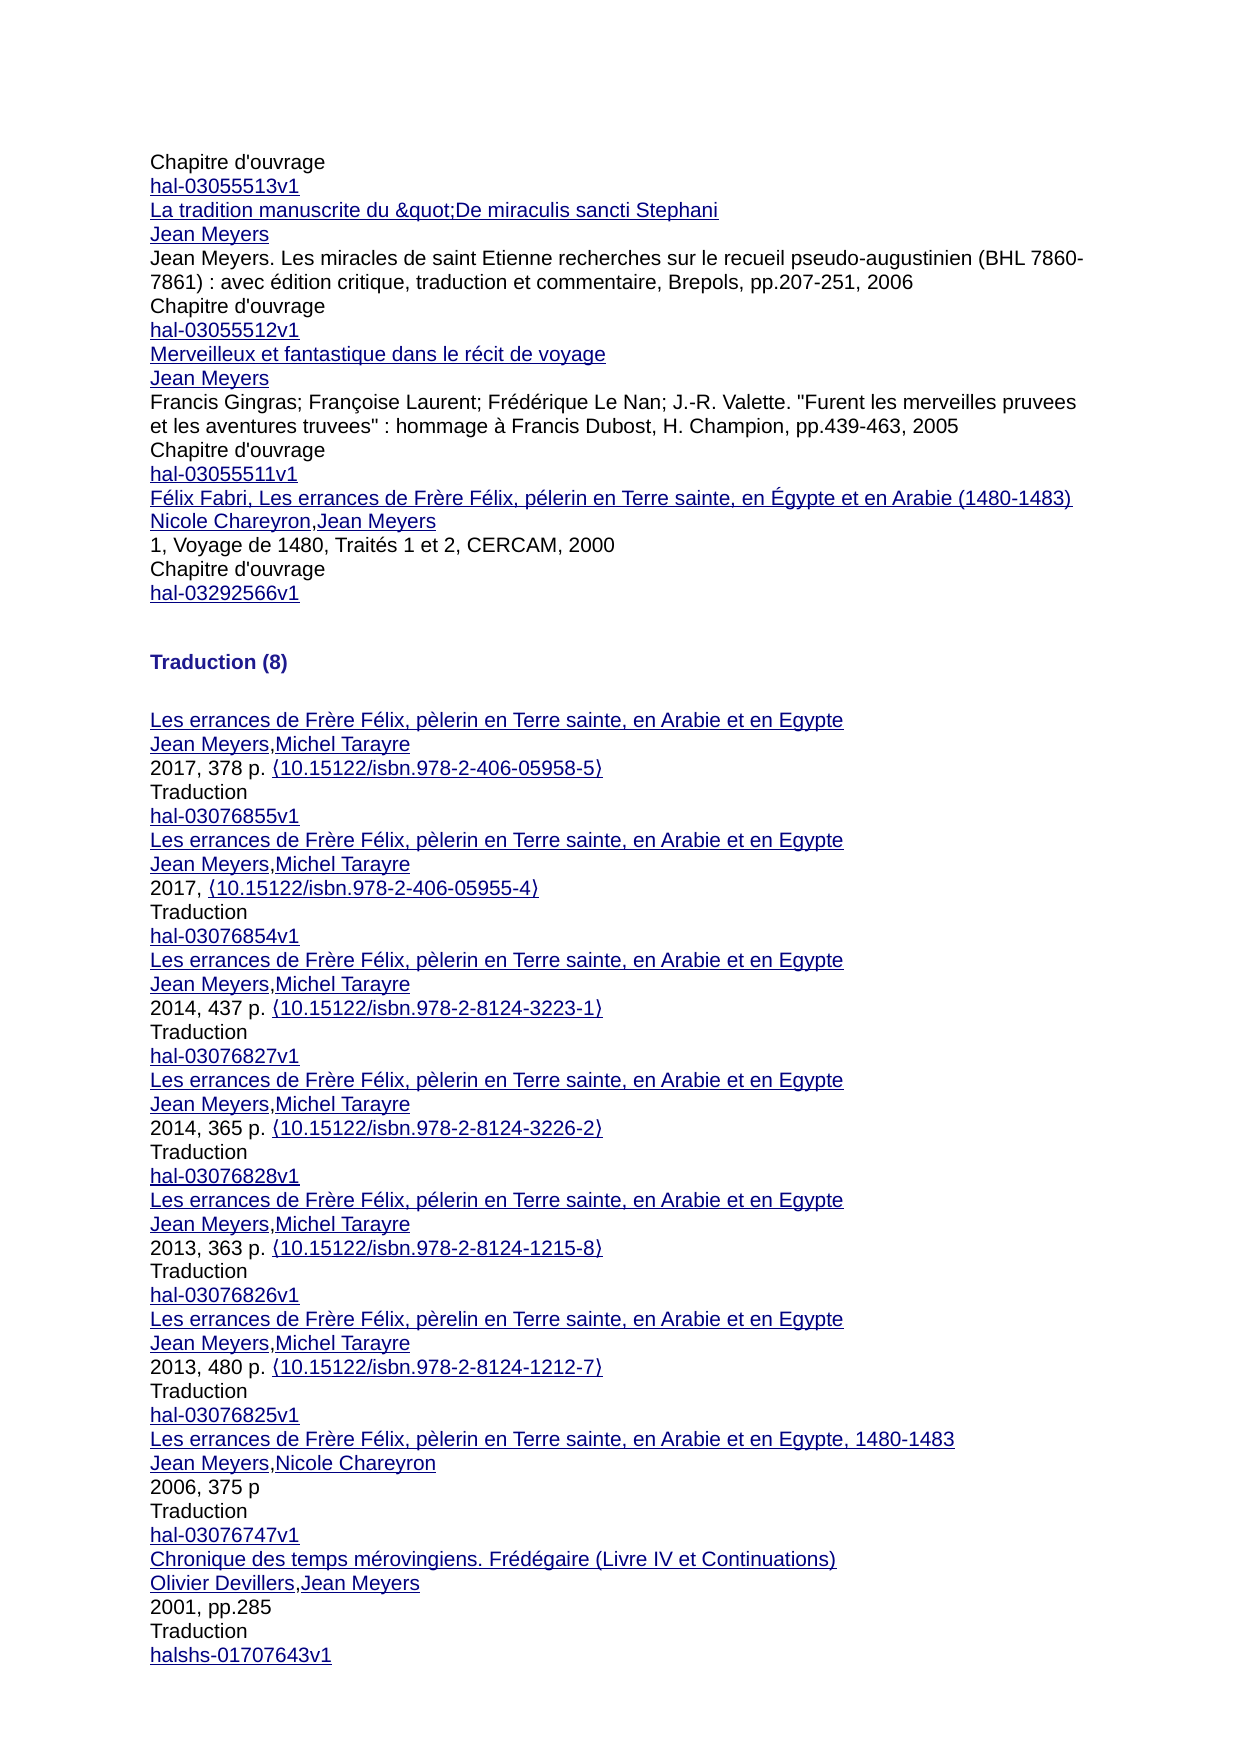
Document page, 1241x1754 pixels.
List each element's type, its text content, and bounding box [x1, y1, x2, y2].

table_cell Les errances de Frère Félix, pélerin en Terre sainte, en Arabie et en Egypte Jean Meyers,Michel Tarayre 2013, 363 p. ⟨10.15122/isbn.978-2-8124-1215-8⟩ Traduction hal-03076826v1 [150, 1188, 1090, 1307]
table_cell Les errances de Frère Félix, pèlerin en Terre sainte, en Arabie et en Egypte, 1480-1483 Jean Meyers,Nicole Chareyron 2006, 375 p Traduction hal-03076747v1 [150, 1427, 1090, 1547]
table_cell Les errances de Frère Félix, pèlerin en Terre sainte, en Arabie et en Egypte Jean Meyers,Michel Tarayre 2017, ⟨10.15122/isbn.978-2-406-05955-4⟩ Traduction hal-03076854v1 [150, 828, 1090, 948]
table_cell La tradition manuscrite du &quot;De miraculis sancti Stephani Jean Meyers Jean Meyers. Les miracles de saint Etienne recherches sur le recueil pseudo-augustinien (BHL 7860-7861) : avec édition critique, traduction et commentaire, Brepols, pp.207-251, 2006 Chapitre d'ouvrage hal-03055512v1 [150, 198, 1090, 342]
table_cell Chapitre d'ouvrage hal-03055513v1 [150, 150, 1090, 198]
table_cell Félix Fabri, Les errances de Frère Félix, pélerin en Terre sainte, en Égypte et en Arabie (1480-1483) Nicole Chareyron,Jean Meyers 1, Voyage de 1480, Traités 1 et 2, CERCAM, 2000 Chapitre d'ouvrage hal-03292566v1 [150, 485, 1090, 605]
table_cell Les errances de Frère Félix, pèrelin en Terre sainte, en Arabie et en Egypte Jean Meyers,Michel Tarayre 2013, 480 p. ⟨10.15122/isbn.978-2-8124-1212-7⟩ Traduction hal-03076825v1 [150, 1307, 1090, 1427]
subtitle Traduction (8) [150, 650, 1090, 674]
table_cell Les errances de Frère Félix, pèlerin en Terre sainte, en Arabie et en Egypte Jean Meyers,Michel Tarayre 2014, 437 p. ⟨10.15122/isbn.978-2-8124-3223-1⟩ Traduction hal-03076827v1 [150, 948, 1090, 1068]
table_cell Merveilleux et fantastique dans le récit de voyage Jean Meyers Francis Gingras; Françoise Laurent; Frédérique Le Nan; J.-R. Valette. "Furent les merveilles pruvees et les aventures truvees" : hommage à Francis Dubost, H. Champion, pp.439-463, 2005 Chapitre d'ouvrage hal-03055511v1 [150, 342, 1090, 485]
table_cell Les errances de Frère Félix, pèlerin en Terre sainte, en Arabie et en Egypte Jean Meyers,Michel Tarayre 2014, 365 p. ⟨10.15122/isbn.978-2-8124-3226-2⟩ Traduction hal-03076828v1 [150, 1068, 1090, 1187]
table_header Les errances de Frère Félix, pèlerin en Terre sainte, en Arabie et en Egypte Jean Meyers,Michel Tarayre 2017, 378 p. ⟨10.15122/isbn.978-2-406-05958-5⟩ Traduction hal-03076855v1 [150, 708, 1090, 828]
table_cell Chronique des temps mérovingiens. Frédégaire (Livre IV et Continuations) Olivier Devillers,Jean Meyers 2001, pp.285 Traduction halshs-01707643v1 [150, 1547, 1090, 1667]
